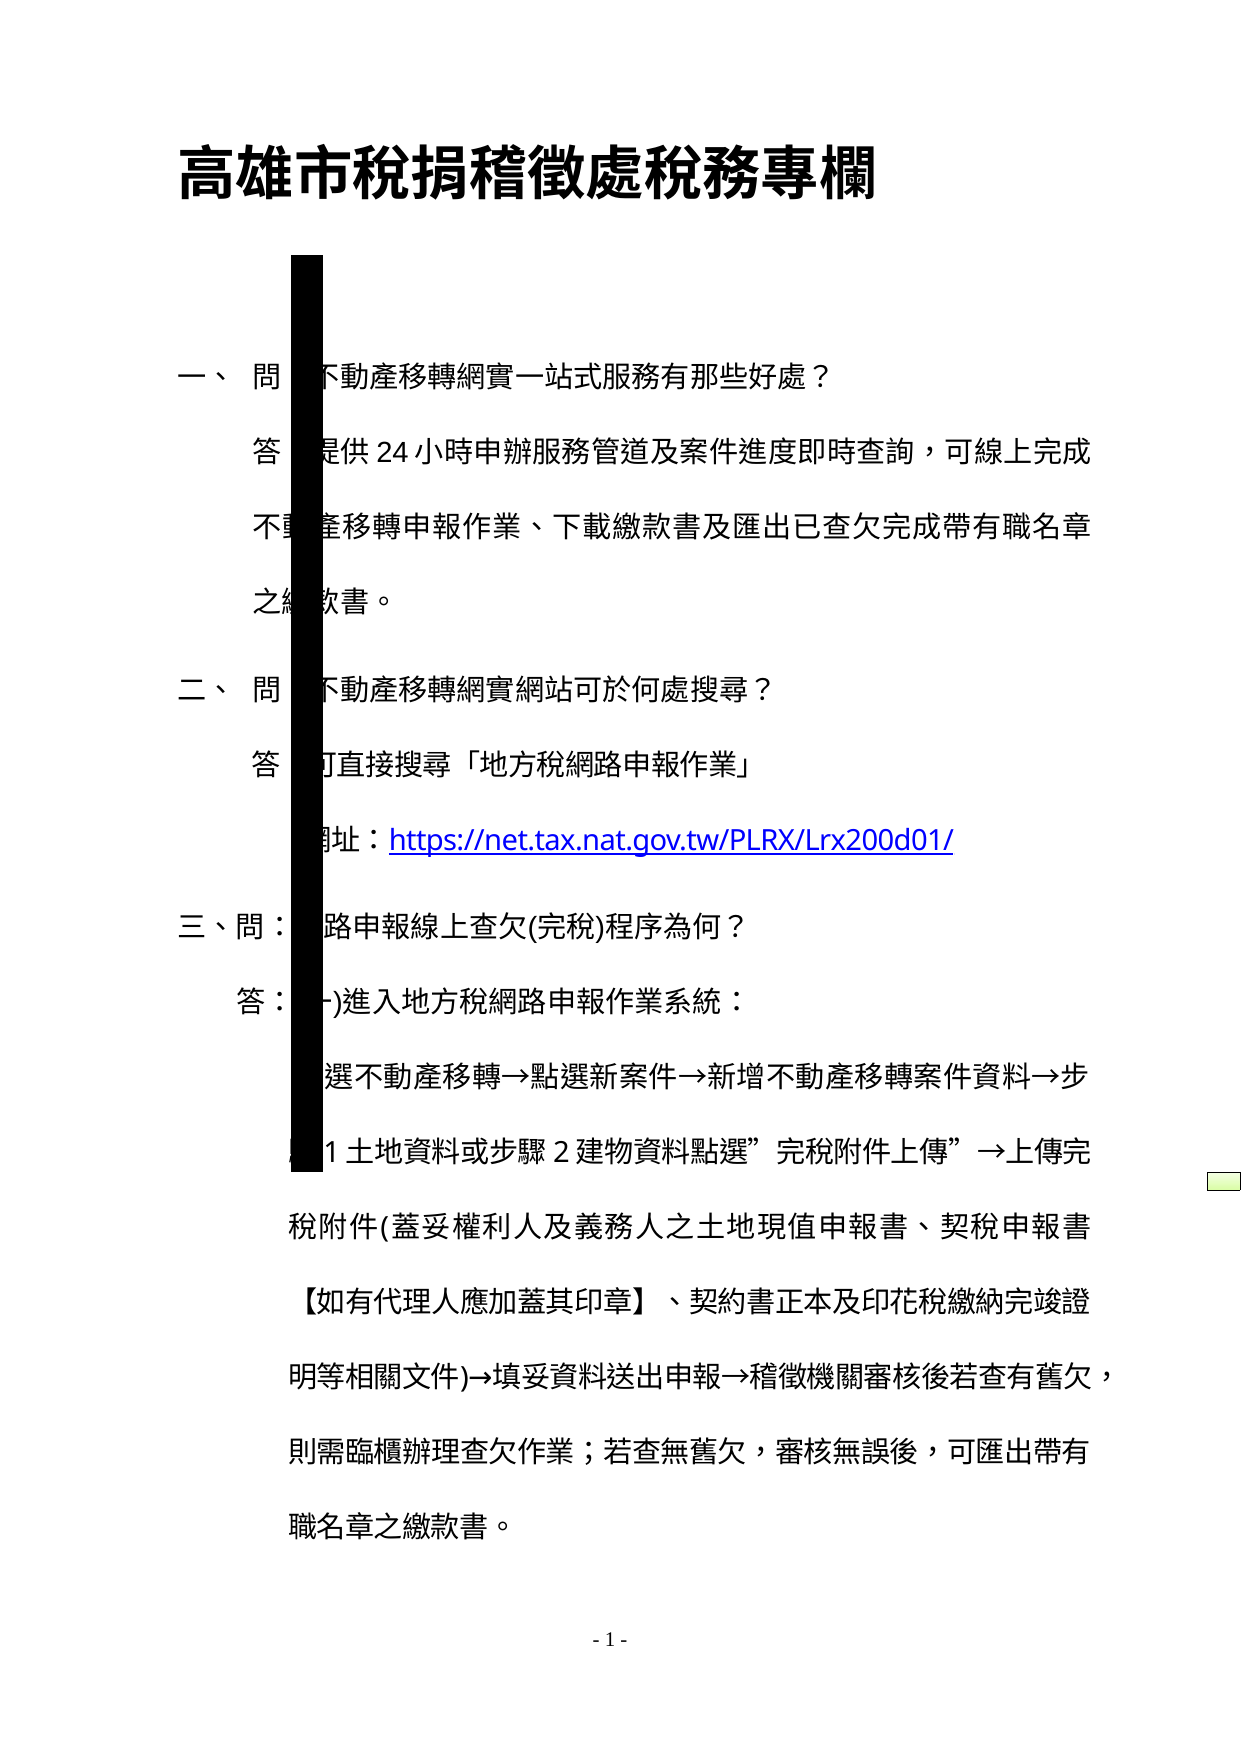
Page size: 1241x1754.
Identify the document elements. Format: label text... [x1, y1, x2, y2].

text 答：可直接搜尋「地方稅網路申報作業」 [323, 719, 1093, 794]
text 三、問：網路申報線上查欠(完稅)程序為何？ [177, 881, 291, 956]
text 答：(一)進入地方稅網路申報作業系統： [323, 956, 1093, 1031]
list 問：不動產移轉網實一站式服務有那些好處？ [177, 331, 291, 406]
text 答：(一)進入地方稅網路申報作業系統： [236, 956, 291, 1031]
text 點選不動產移轉→點選新案件→新增不動產移轉案件資料→步驟1土地資料或步驟2建物資料點選”完稅附件上傳”→上傳完稅附件(蓋妥權利人及義務人之土地現值申報書、契稅申報書【如有代理人應加蓋其印章】、契約書正本及印花稅繳納完竣證明等相關文件)→填妥資料送出申報→稽徵機關審核後若查有舊欠，則需臨櫃辦理查欠作業；若查無舊欠，審核無誤後，可匯出帶有職名章之繳款書。 [288, 1031, 1093, 1556]
list 問：不動產移轉網實網站可於何處搜尋？ [177, 644, 291, 719]
list 答：提供24小時申辦服務管道及案件進度即時查詢，可線上完成不動產移轉申報作業、下載繳款書及匯出已查欠完成帶有職名章之繳款書。 [323, 406, 1093, 631]
text 網址：https://net.tax.nat.gov.tw/PLRX/Lrx200d01/ [323, 794, 1093, 869]
list 答：提供24小時申辦服務管道及案件進度即時查詢，可線上完成不動產移轉申報作業、下載繳款書及匯出已查欠完成帶有職名章之繳款書。 [252, 406, 291, 631]
text 三、問：網路申報線上查欠(完稅)程序為何？ [323, 881, 1093, 956]
text 高雄市稅捐稽徵處稅務專欄 [177, 106, 1093, 219]
list 問：不動產移轉網實網站可於何處搜尋？ [323, 644, 1093, 719]
list 問：不動產移轉網實一站式服務有那些好處？ [323, 331, 1093, 406]
text 答：可直接搜尋「地方稅網路申報作業」 [251, 719, 291, 794]
